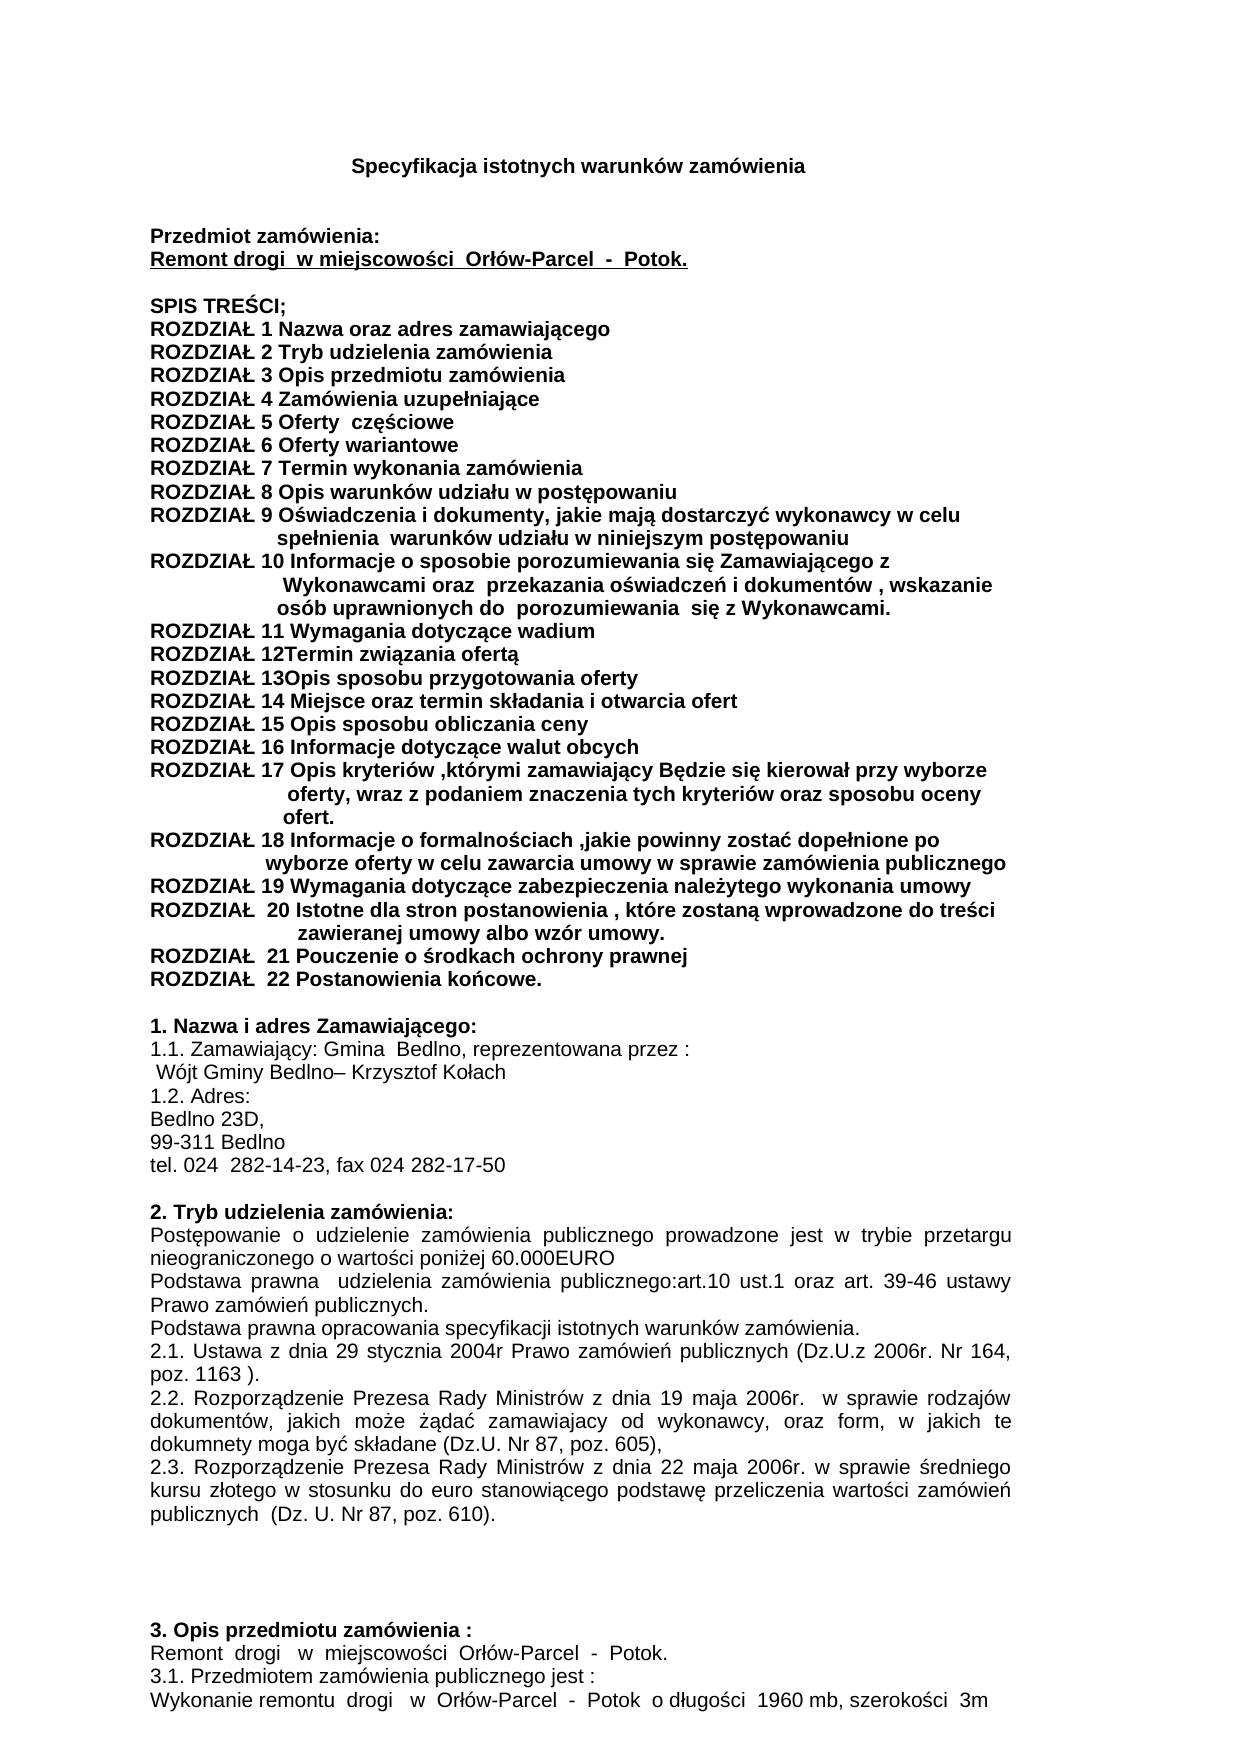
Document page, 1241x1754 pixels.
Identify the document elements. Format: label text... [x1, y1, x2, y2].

subtitle ROZDZIAŁ 6 Oferty wariantowe [150, 434, 1013, 457]
subtitle ROZDZIAŁ 20 Istotne dla stron postanowienia , które zostaną wprowadzone do treści zawieranej umowy albo wzór umowy. [150, 898, 1013, 945]
subtitle Bedlno 23D, [150, 1107, 1013, 1131]
subtitle ROZDZIAŁ 17 Opis kryteriów ,którymi zamawiający Będzie się kierował przy wyborze oferty, wraz z podaniem znaczenia tych kryteriów oraz sposobu oceny [150, 759, 1013, 805]
subtitle Wykonawcami oraz przekazania oświadczeń i dokumentów , wskazanie [150, 573, 1013, 596]
subtitle Wójt Gminy Bedlno– Krzysztof Kołach [150, 1061, 1013, 1084]
subtitle ROZDZIAŁ 13Opis sposobu przygotowania oferty [150, 666, 1013, 689]
subtitle spełnienia warunków udziału w niniejszym postępowaniu [150, 527, 1013, 550]
subtitle Postępowanie o udzielenie zamówienia publicznego prowadzone jest w trybie przetargu nieograniczonego o wartości poniżej 60.000EURO [150, 1223, 1013, 1270]
subtitle Podstawa prawna udzielenia zamówienia publicznego:art.10 ust.1 oraz art. 39-46 ustawy Prawo zamówień publicznych. [150, 1270, 1013, 1316]
subtitle 2.2. Rozporządzenie Prezesa Rady Ministrów z dnia 19 maja 2006r. w sprawie rodzajów dokumentów, jakich może żądać zamawiajacy od wykonawcy, oraz form, w jakich te dokumnety moga być składane (Dz.U. Nr 87, poz. 605), [150, 1386, 1013, 1456]
subtitle ROZDZIAŁ 19 Wymagania dotyczące zabezpieczenia należytego wykonania umowy [150, 875, 1013, 898]
subtitle Podstawa prawna opracowania specyfikacji istotnych warunków zamówienia. [150, 1316, 1013, 1340]
subtitle SPIS TREŚCI; [150, 294, 1013, 318]
subtitle 3.1. Przedmiotem zamówienia publicznego jest : [150, 1665, 1013, 1688]
subtitle Przedmiot zamówienia: [150, 225, 1013, 248]
subtitle 2.3. Rozporządzenie Prezesa Rady Ministrów z dnia 22 maja 2006r. w sprawie średniego kursu złotego w stosunku do euro stanowiącego podstawę przeliczenia wartości zamówień publicznych (Dz. U. Nr 87, poz. 610). [150, 1456, 1013, 1526]
subtitle Specyfikacja istotnych warunków zamówienia [150, 155, 1013, 178]
subtitle ofert. [150, 805, 1013, 829]
subtitle 1. Nazwa i adres Zamawiającego: [150, 1014, 1013, 1038]
subtitle tel. 024 282-14-23, fax 024 282-17-50 [150, 1154, 1013, 1177]
subtitle ROZDZIAŁ 11 Wymagania dotyczące wadium [150, 619, 1013, 643]
subtitle ROZDZIAŁ 8 Opis warunków udziału w postępowaniu [150, 480, 1013, 503]
subtitle ROZDZIAŁ 16 Informacje dotyczące walut obcych [150, 736, 1013, 759]
subtitle ROZDZIAŁ 4 Zamówienia uzupełniające [150, 387, 1013, 411]
subtitle ROZDZIAŁ 3 Opis przedmiotu zamówienia [150, 364, 1013, 387]
subtitle ROZDZIAŁ 2 Tryb udzielenia zamówienia [150, 341, 1013, 364]
subtitle 2.1. Ustawa z dnia 29 stycznia 2004r Prawo zamówień publicznych (Dz.U.z 2006r. Nr 164, poz. 1163 ). [150, 1340, 1013, 1386]
subtitle ROZDZIAŁ 10 Informacje o sposobie porozumiewania się Zamawiającego z [150, 550, 1013, 573]
subtitle ROZDZIAŁ 5 Oferty częściowe [150, 411, 1013, 434]
subtitle ROZDZIAŁ 21 Pouczenie o środkach ochrony prawnej [150, 945, 1013, 968]
subtitle ROZDZIAŁ 12Termin związania ofertą [150, 643, 1013, 666]
subtitle 2. Tryb udzielenia zamówienia: [150, 1200, 1013, 1223]
subtitle osób uprawnionych do porozumiewania się z Wykonawcami. [150, 596, 1013, 619]
subtitle Wykonanie remontu drogi w Orłów-Parcel - Potok o długości 1960 mb, szerokości 3m [150, 1688, 1013, 1711]
subtitle 99-311 Bedlno [150, 1131, 1013, 1154]
subtitle ROZDZIAŁ 22 Postanowienia końcowe. [150, 968, 1013, 991]
subtitle wyborze oferty w celu zawarcia umowy w sprawie zamówienia publicznego [150, 852, 1013, 875]
subtitle 3. Opis przedmiotu zamówienia : [150, 1618, 1013, 1642]
subtitle ROZDZIAŁ 14 Miejsce oraz termin składania i otwarcia ofert [150, 689, 1013, 712]
subtitle 1.1. Zamawiający: Gmina Bedlno, reprezentowana przez : [150, 1038, 1013, 1061]
subtitle Remont drogi w miejscowości Orłów-Parcel - Potok. [150, 1642, 1013, 1665]
subtitle ROZDZIAŁ 15 Opis sposobu obliczania ceny [150, 712, 1013, 736]
subtitle 1.2. Adres: [150, 1084, 1013, 1107]
subtitle ROZDZIAŁ 7 Termin wykonania zamówienia [150, 457, 1013, 480]
subtitle Remont drogi w miejscowości Orłów-Parcel - Potok. [150, 248, 1013, 271]
subtitle ROZDZIAŁ 1 Nazwa oraz adres zamawiającego [150, 318, 1013, 341]
subtitle ROZDZIAŁ 9 Oświadczenia i dokumenty, jakie mają dostarczyć wykonawcy w celu [150, 503, 1013, 527]
subtitle ROZDZIAŁ 18 Informacje o formalnościach ,jakie powinny zostać dopełnione po [150, 829, 1013, 852]
